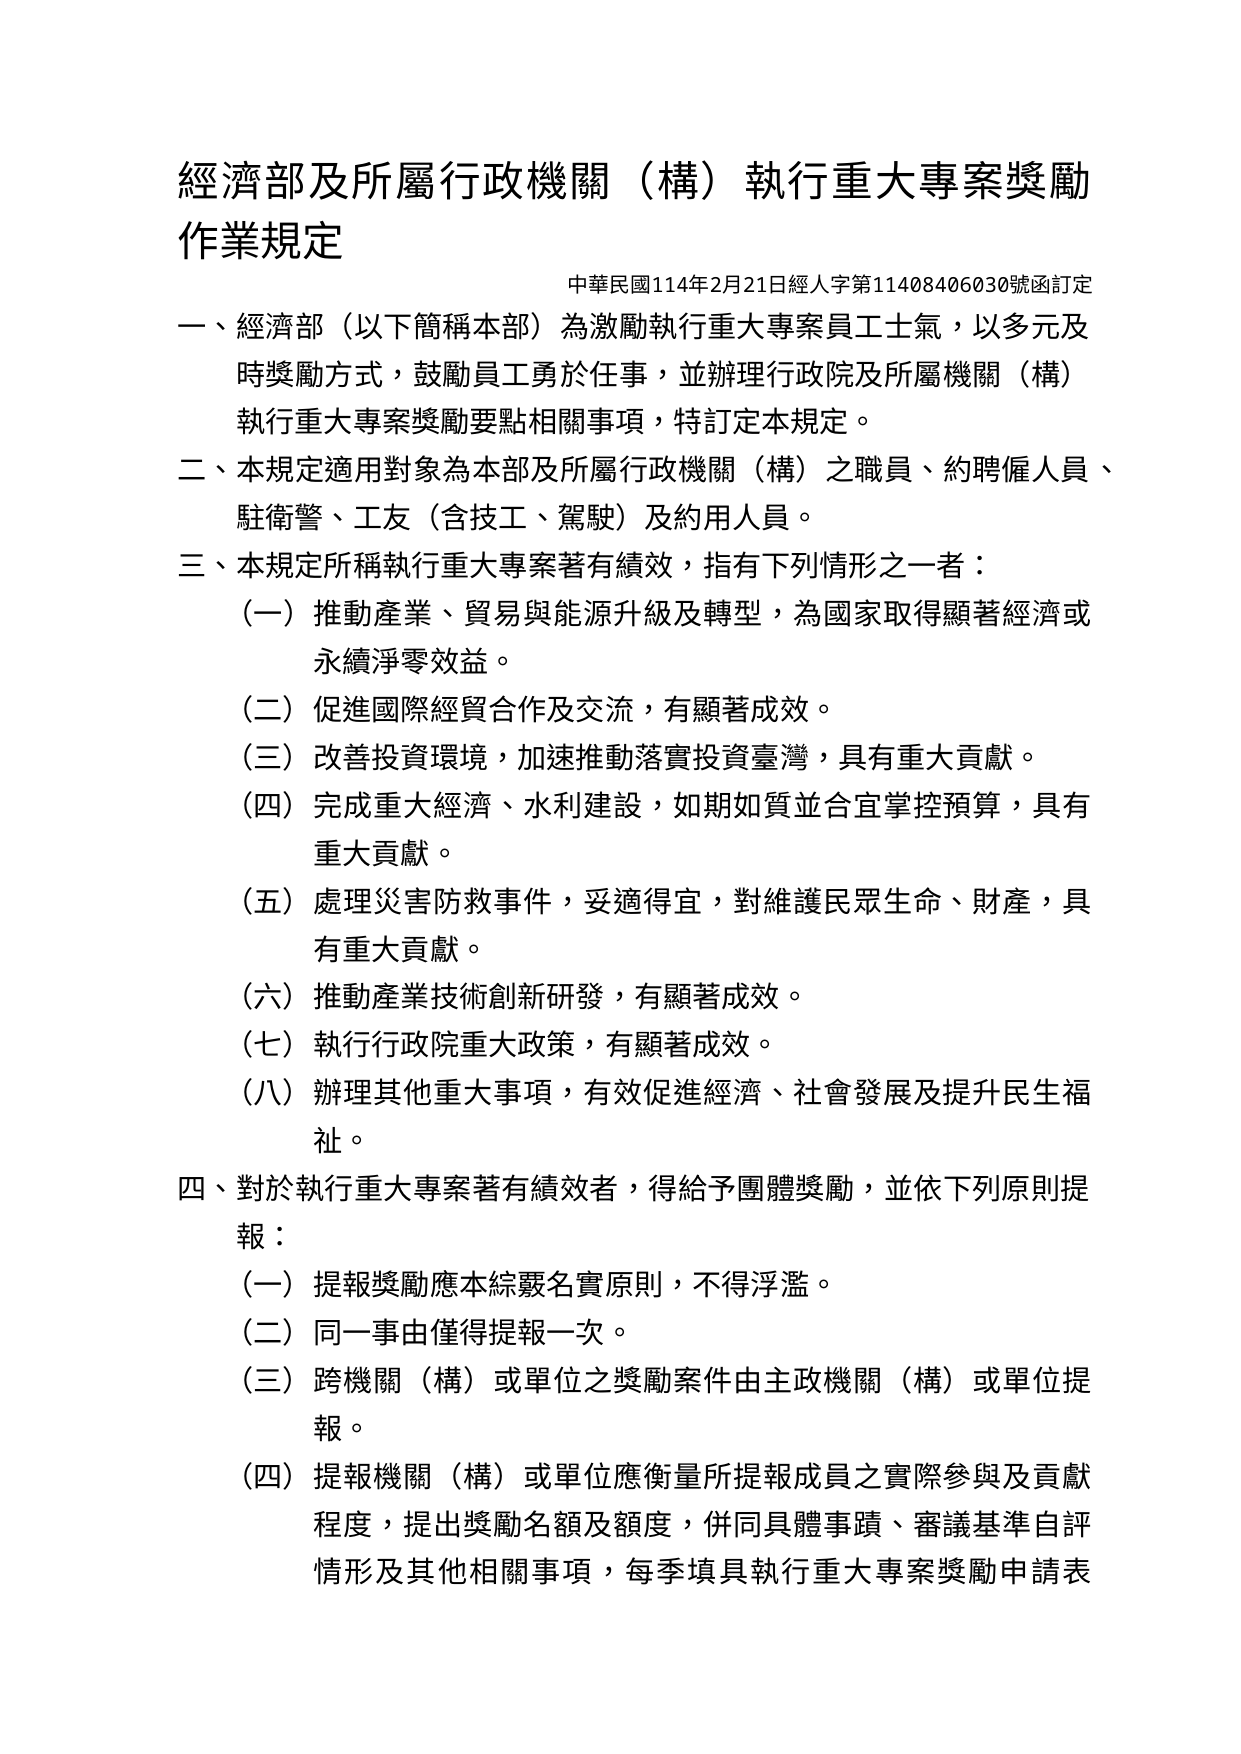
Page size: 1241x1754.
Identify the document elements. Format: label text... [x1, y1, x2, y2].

list 本規定所稱執行重大專案著有績效，指有下列情形之一者： [177, 538, 1092, 586]
list 推動產業技術創新研發，有顯著成效。 [224, 969, 1092, 1017]
list 執行行政院重大政策，有顯著成效。 [224, 1017, 1092, 1065]
list 本規定適用對象為本部及所屬行政機關（構）之職員、約聘僱人員、駐衛警、工友（含技工、駕駛）及約用人員。 [177, 442, 1092, 538]
list 辦理其他重大事項，有效促進經濟、社會發展及提升民生福祉。 [224, 1065, 1092, 1161]
text 中華民國114年2月21日經人字第11408406030號函訂定 [177, 268, 1092, 299]
list 完成重大經濟、水利建設，如期如質並合宜掌控預算，具有重大貢獻。 [224, 778, 1092, 874]
list 對於執行重大專案著有績效者，得給予團體獎勵，並依下列原則提報： [177, 1161, 1092, 1257]
list 推動產業、貿易與能源升級及轉型，為國家取得顯著經濟或永續淨零效益。 [224, 586, 1092, 682]
list 處理災害防救事件，妥適得宜，對維護民眾生命、財產，具有重大貢獻。 [224, 874, 1092, 969]
list 促進國際經貿合作及交流，有顯著成效。 [224, 682, 1092, 730]
list 同一事由僅得提報一次。 [224, 1305, 1092, 1353]
text 經濟部及所屬行政機關（構）執行重大專案獎勵作業規定 [177, 148, 1092, 268]
list 經濟部（以下簡稱本部）為激勵執行重大專案員工士氣，以多元及時獎勵方式，鼓勵員工勇於任事，並辦理行政院及所屬機關（構）執行重大專案獎勵要點相關事項，特訂定本規定。 [177, 299, 1092, 442]
list 提報機關（構）或單位應衡量所提報成員之實際參與及貢獻程度，提出獎勵名額及額度，併同具體事蹟、審議基準自評情形及其他相關事項，每季填具執行重大專案獎勵申請表 [224, 1449, 1092, 1592]
list 跨機關（構）或單位之獎勵案件由主政機關（構）或單位提報。 [224, 1353, 1092, 1449]
list 提報獎勵應本綜覈名實原則，不得浮濫。 [224, 1257, 1092, 1305]
list 改善投資環境，加速推動落實投資臺灣，具有重大貢獻。 [224, 730, 1092, 778]
